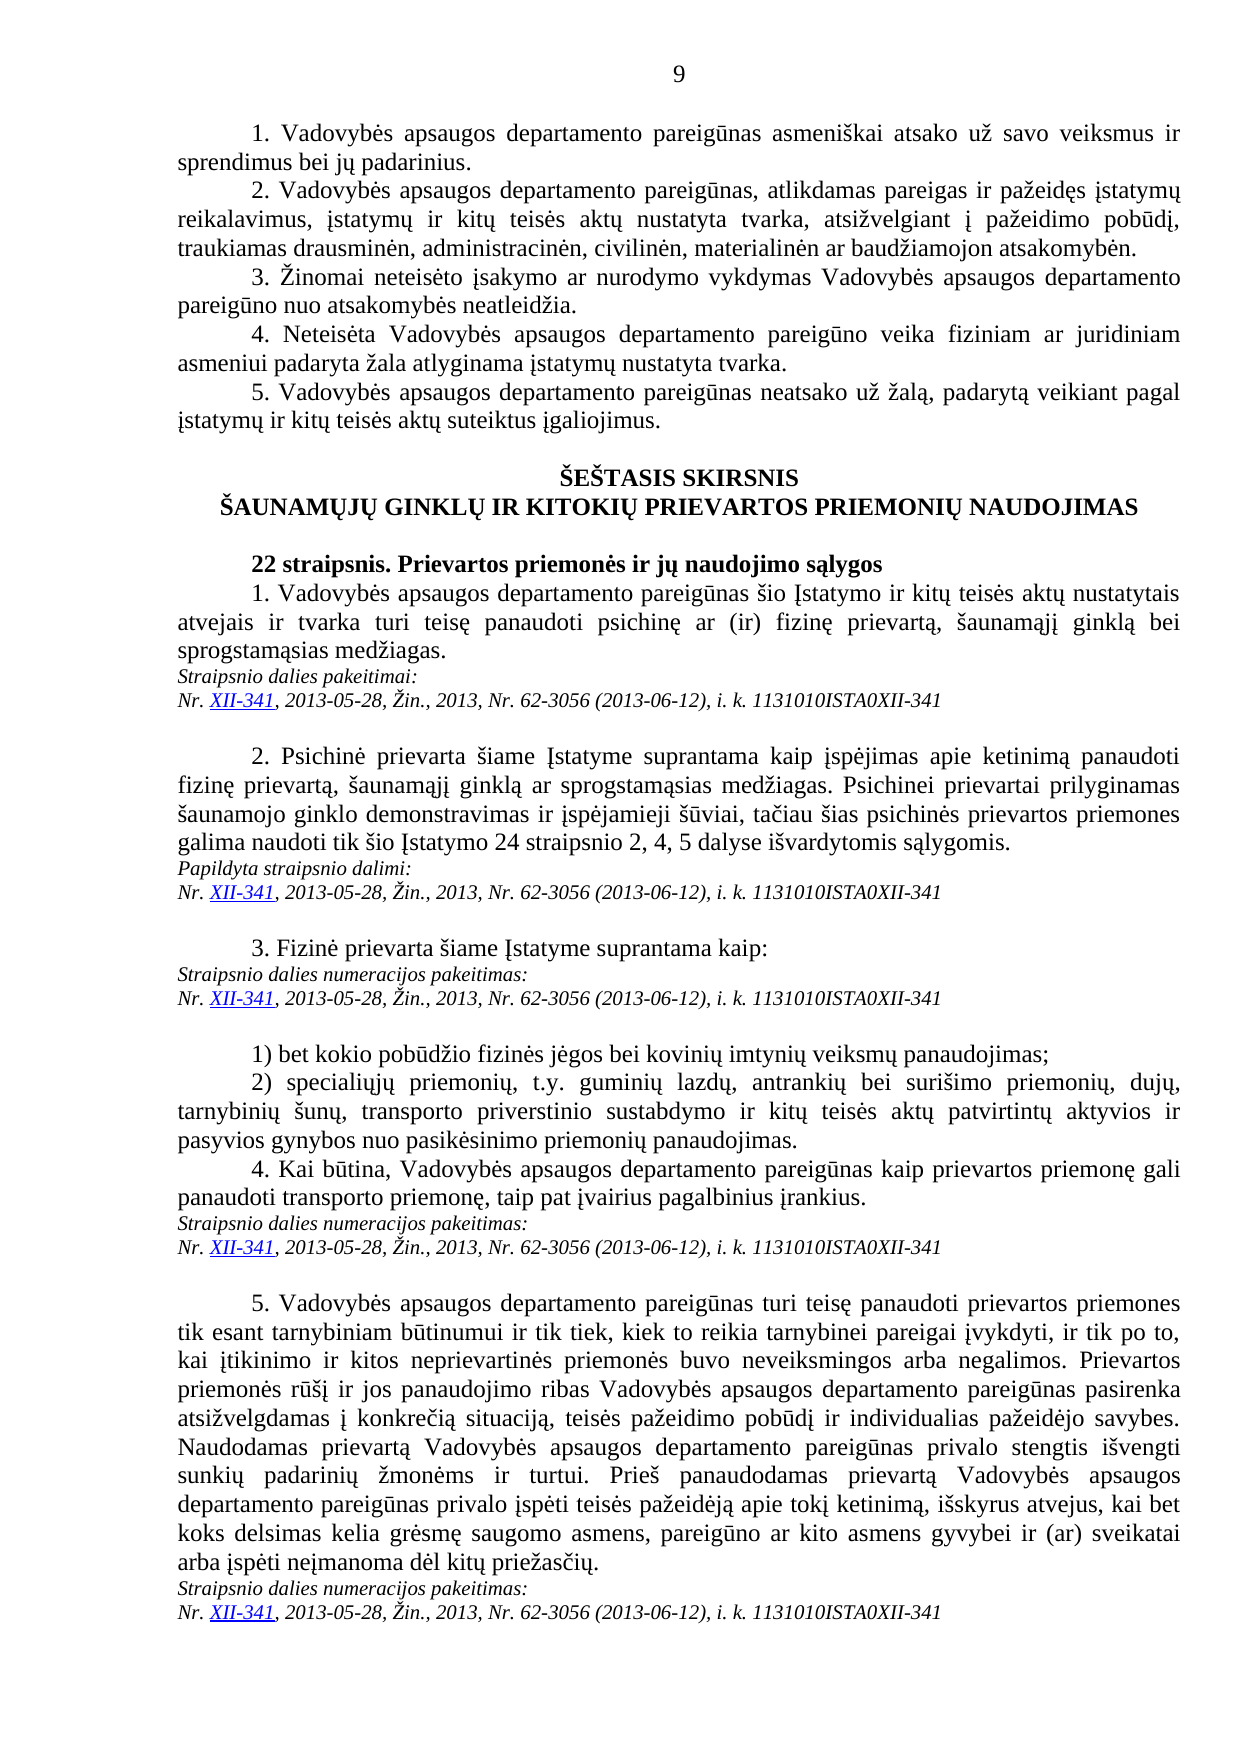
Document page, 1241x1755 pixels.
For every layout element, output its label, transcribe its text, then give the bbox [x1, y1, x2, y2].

text 1. Vadovybės apsaugos departamento pareigūnas asmeniškai atsako už savo veiksmus ir sprendimus bei jų padarinius. [177, 118, 1181, 176]
text 4. Neteisėta Vadovybės apsaugos departamento pareigūno veika fiziniam ar juridiniam asmeniui padaryta žala atlyginama įstatymų nustatyta tvarka. [177, 319, 1181, 377]
text ŠAUNAMŲJŲ GINKLŲ IR KITOKIŲ PRIEVARTOS PRIEMONIŲ NAUDOJIMAS [177, 492, 1181, 521]
text 2. Psichinė prievarta šiame Įstatyme suprantama kaip įspėjimas apie ketinimą panaudoti fizinę prievartą, šaunamąjį ginklą ar sprogstamąsias medžiagas. Psichinei prievartai prilyginamas šaunamojo ginklo demonstravimas ir įspėjamieji šūviai, tačiau šias psichinės prievartos priemones galima naudoti tik šio Įstatymo 24 straipsnio 2, 4, 5 dalyse išvardytomis sąlygomis. [177, 741, 1181, 856]
text 1. Vadovybės apsaugos departamento pareigūnas šio Įstatymo ir kitų teisės aktų nustatytais atvejais ir tvarka turi teisę panaudoti psichinę ar (ir) fizinę prievartą, šaunamąjį ginklą bei sprogstamąsias medžiagas. [177, 578, 1181, 664]
text 3. Fizinė prievarta šiame Įstatyme suprantama kaip: [177, 933, 1181, 962]
text 5. Vadovybės apsaugos departamento pareigūnas turi teisę panaudoti prievartos priemones tik esant tarnybiniam būtinumui ir tik tiek, kiek to reikia tarnybinei pareigai įvykdyti, ir tik po to, kai įtikinimo ir kitos neprievartinės priemonės buvo neveiksmingos arba negalimos. Prievartos priemonės rūšį ir jos panaudojimo ribas Vadovybės apsaugos departamento pareigūnas pasirenka atsižvelgdamas į konkrečią situaciją, teisės pažeidimo pobūdį ir individualias pažeidėjo savybes. Naudodamas prievartą Vadovybės apsaugos departamento pareigūnas privalo stengtis išvengti sunkių padarinių žmonėms ir turtui. Prieš panaudodamas prievartą Vadovybės apsaugos departamento pareigūnas privalo įspėti teisės pažeidėją apie tokį ketinimą, išskyrus atvejus, kai bet koks delsimas kelia grėsmę saugomo asmens, pareigūno ar kito asmens gyvybei ir (ar) sveikatai arba įspėti neįmanoma dėl kitų priežasčių. [177, 1288, 1181, 1576]
text 3. Žinomai neteisėto įsakymo ar nurodymo vykdymas Vadovybės apsaugos departamento pareigūno nuo atsakomybės neatleidžia. [177, 262, 1181, 319]
text Straipsnio dalies numeracijos pakeitimas: [177, 1211, 1181, 1235]
text ŠEŠTASIS SKIRSNIS [177, 463, 1181, 492]
text Nr. XII-341, 2013-05-28, Žin., 2013, Nr. 62-3056 (2013-06-12), i. k. 1131010ISTA0XII-341 [177, 1235, 1181, 1259]
text 22 straipsnis. Prievartos priemonės ir jų naudojimo sąlygos [177, 549, 1181, 578]
text Nr. XII-341, 2013-05-28, Žin., 2013, Nr. 62-3056 (2013-06-12), i. k. 1131010ISTA0XII-341 [177, 986, 1181, 1010]
text 2. Vadovybės apsaugos departamento pareigūnas, atlikdamas pareigas ir pažeidęs įstatymų reikalavimus, įstatymų ir kitų teisės aktų nustatyta tvarka, atsižvelgiant į pažeidimo pobūdį, traukiamas drausminėn, administracinėn, civilinėn, materialinėn ar baudžiamojon atsakomybėn. [177, 176, 1181, 262]
text 2) specialiųjų priemonių, t.y. guminių lazdų, antrankių bei surišimo priemonių, dujų, tarnybinių šunų, transporto priverstinio sustabdymo ir kitų teisės aktų patvirtintų aktyvios ir pasyvios gynybos nuo pasikėsinimo priemonių panaudojimas. [177, 1067, 1181, 1154]
text Nr. XII-341, 2013-05-28, Žin., 2013, Nr. 62-3056 (2013-06-12), i. k. 1131010ISTA0XII-341 [177, 688, 1181, 712]
text Straipsnio dalies numeracijos pakeitimas: [177, 1576, 1181, 1600]
text Straipsnio dalies pakeitimai: [177, 664, 1181, 688]
text 5. Vadovybės apsaugos departamento pareigūnas neatsako už žalą, padarytą veikiant pagal įstatymų ir kitų teisės aktų suteiktus įgaliojimus. [177, 377, 1181, 434]
text 4. Kai būtina, Vadovybės apsaugos departamento pareigūnas kaip prievartos priemonę gali panaudoti transporto priemonę, taip pat įvairius pagalbinius įrankius. [177, 1154, 1181, 1211]
text Straipsnio dalies numeracijos pakeitimas: [177, 962, 1181, 986]
text Papildyta straipsnio dalimi: [177, 856, 1181, 880]
text 1) bet kokio pobūdžio fizinės jėgos bei kovinių imtynių veiksmų panaudojimas; [177, 1039, 1181, 1067]
text Nr. XII-341, 2013-05-28, Žin., 2013, Nr. 62-3056 (2013-06-12), i. k. 1131010ISTA0XII-341 [177, 1600, 1181, 1624]
text Nr. XII-341, 2013-05-28, Žin., 2013, Nr. 62-3056 (2013-06-12), i. k. 1131010ISTA0XII-341 [177, 880, 1181, 904]
